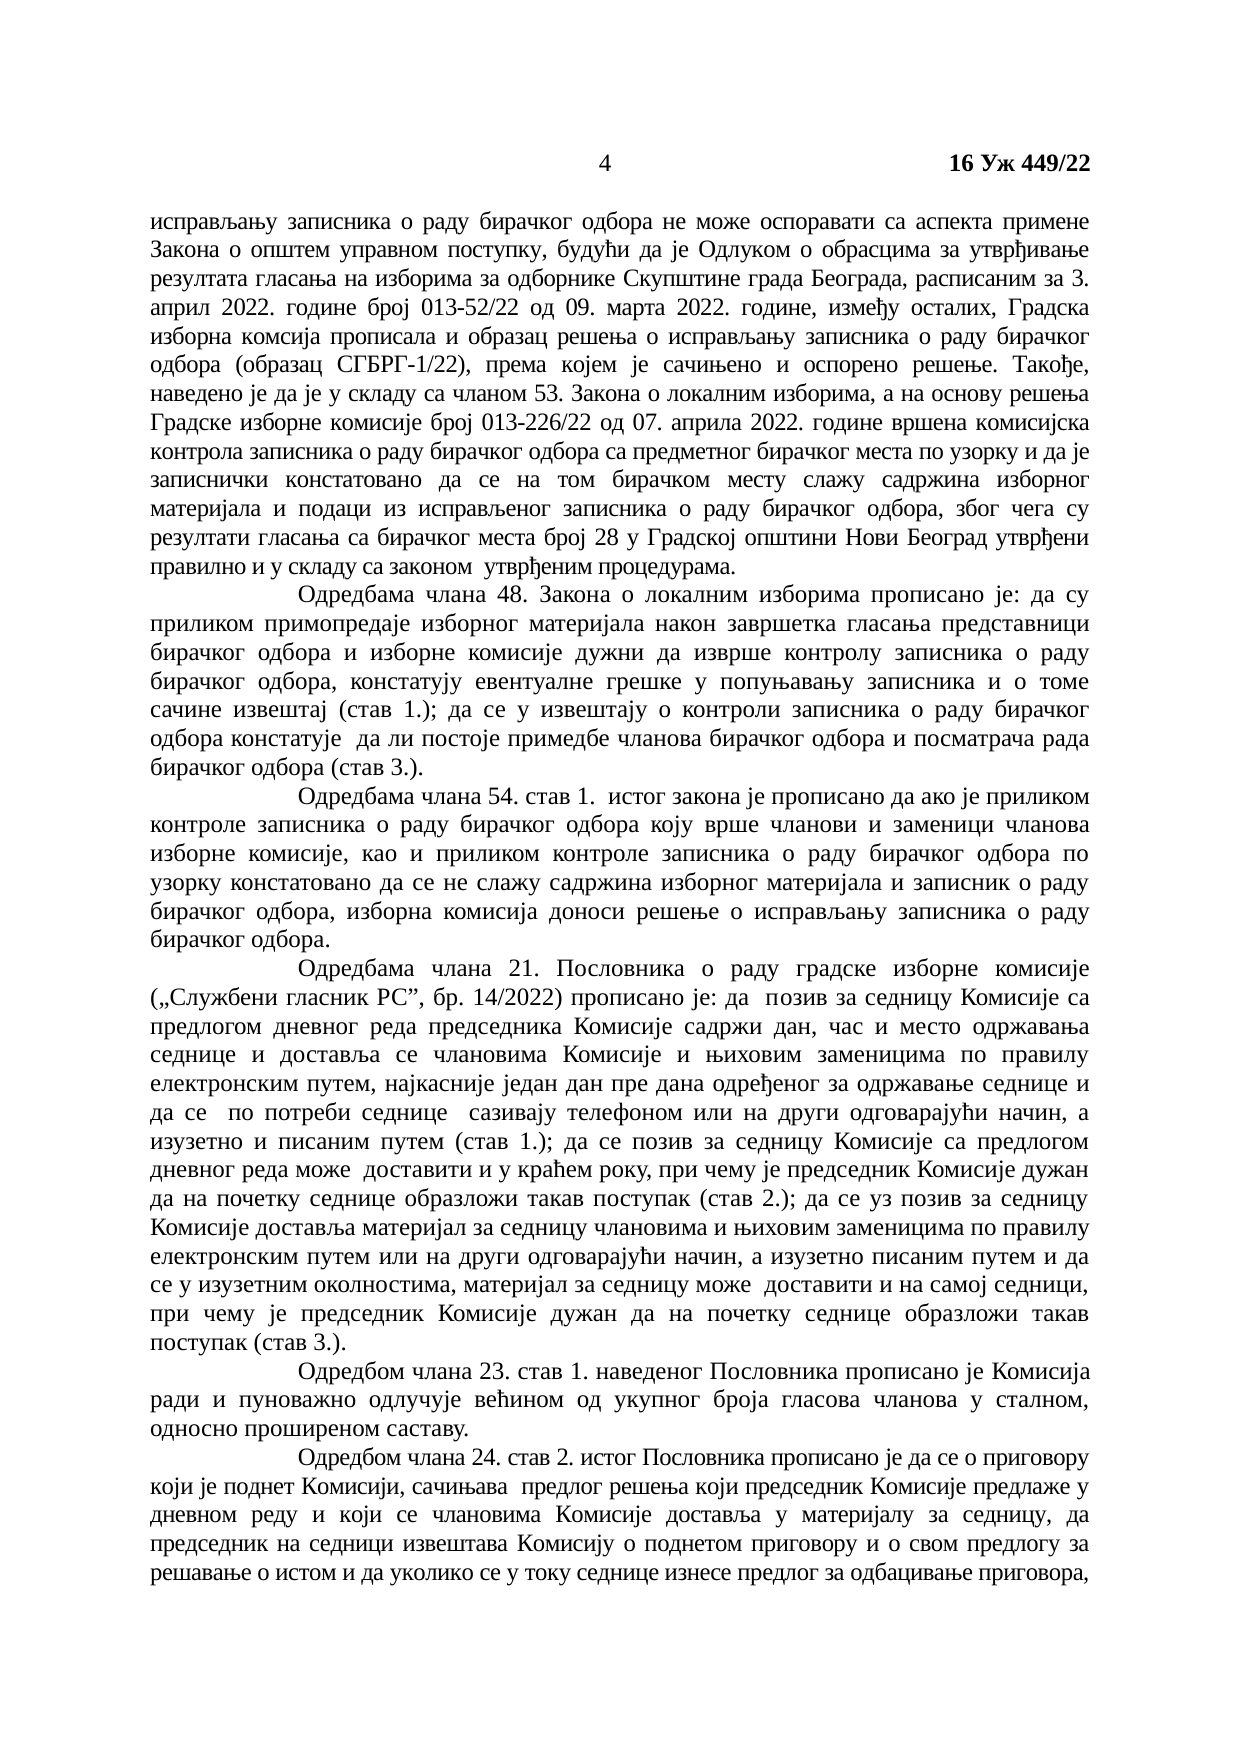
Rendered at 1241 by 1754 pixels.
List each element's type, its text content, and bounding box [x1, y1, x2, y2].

text исправљању записника о раду бирачког одбора не може оспоравати са аспекта примене Закона о општем управном поступку, будући да је Одлуком о обрасцима за утврђивање резултата гласања на изборима за одборнике Скупштине града Београда, расписаним за 3. април 2022. године број 013-52/22 од 09. марта 2022. године, између осталих, Градска изборна комсија прописала и образац решења о исправљању записника о раду бирачког одбора (образац СГБРГ-1/22), према којем је сачињено и оспорено решење. Такође, наведено је да је у складу са чланом 53. Закона о локалним изборима, а на основу решења Градске изборне комисије број 013-226/22 од 07. априла 2022. године вршена комисијска контрола записника о раду бирачког одбора са предметног бирачког места по узорку и да је записнички констатовано да се на том бирачком месту слажу садржина изборног материјала и подаци из исправљеног записника о раду бирачког одбора, због чега су резултати гласања са бирачког места број 28 у Градској општини Нови Београд утврђени правилно и у складу са законом утврђеним процедурама. [150, 206, 1091, 579]
text Одредбама члана 21. Пословника о раду градске изборне комисије („Службени гласник РС”, бр. 14/2022) прописано је: да позив за седницу Комисије са предлогом дневног реда председника Комисије садржи дан, час и место одржавања седнице и доставља се члановима Комисије и њиховим заменицима по правилу електронским путем, најкасније један дан пре дана одређеног за одржавање седнице и да се по потреби седнице сазивају телефоном или на други одговарајући начин, а изузетно и писаним путем (став 1.); да се позив за седницу Комисије са предлогом дневног реда може доставити и у краћем року, при чему је председник Комисије дужан да на почетку седнице образложи такав поступак (став 2.); да се уз позив за седницу Комисије доставља материјал за седницу члановима и њиховим заменицима по правилу електронским путем или на други одговарајући начин, а изузетно писаним путем и да се у изузетним околностима, материјал за седницу може доставити и на самој седници, при чему је председник Комисије дужан да на почетку седнице образложи такав поступак (став 3.). [150, 953, 1091, 1356]
text Одредбом члана 24. став 2. истог Пословника прописано је да се о приговору који је поднет Комисији, сачињава предлог решења који председник Комисије предлаже у дневном реду и који се члановима Комисије доставља у материјалу за седницу, да председник на седници извештава Комисију о поднетом приговору и о свом предлогу за решавање о истом и да уколико се у току седнице изнесе предлог за одбацивање приговора, [150, 1442, 1091, 1586]
text Одредбама члана 54. став 1. истог закона је прописано да ако је приликом контроле записника о раду бирачког одбора коју врше чланови и заменици чланова изборне комисије, као и приликом контроле записника о раду бирачког одбора по узорку констатовано да се не слажу садржина изборног материјала и записник о раду бирачког одбора, изборна комисија доноси решење о исправљању записника о раду бирачког одбора. [150, 781, 1091, 953]
text Одредбама члана 48. Закона о локалним изборима прописано је: да су приликом примопредаје изборног материјала након завршетка гласања представници бирачког одбора и изборне комисије дужни да изврше контролу записника о раду бирачког одбора, констатују евентуалне грешке у попуњавању записника и о томе сачине извештај (став 1.); да се у извештају о контроли записника о раду бирачког одбора констатује да ли постоје примедбе чланова бирачког одбора и посматрача рада бирачког одбора (став 3.). [150, 579, 1091, 781]
text Одредбом члана 23. став 1. наведеног Пословника прописано је Комисија ради и пуноважно одлучује већином од укупног броја гласова чланова у сталном, односно проширеном саставу. [150, 1356, 1091, 1442]
